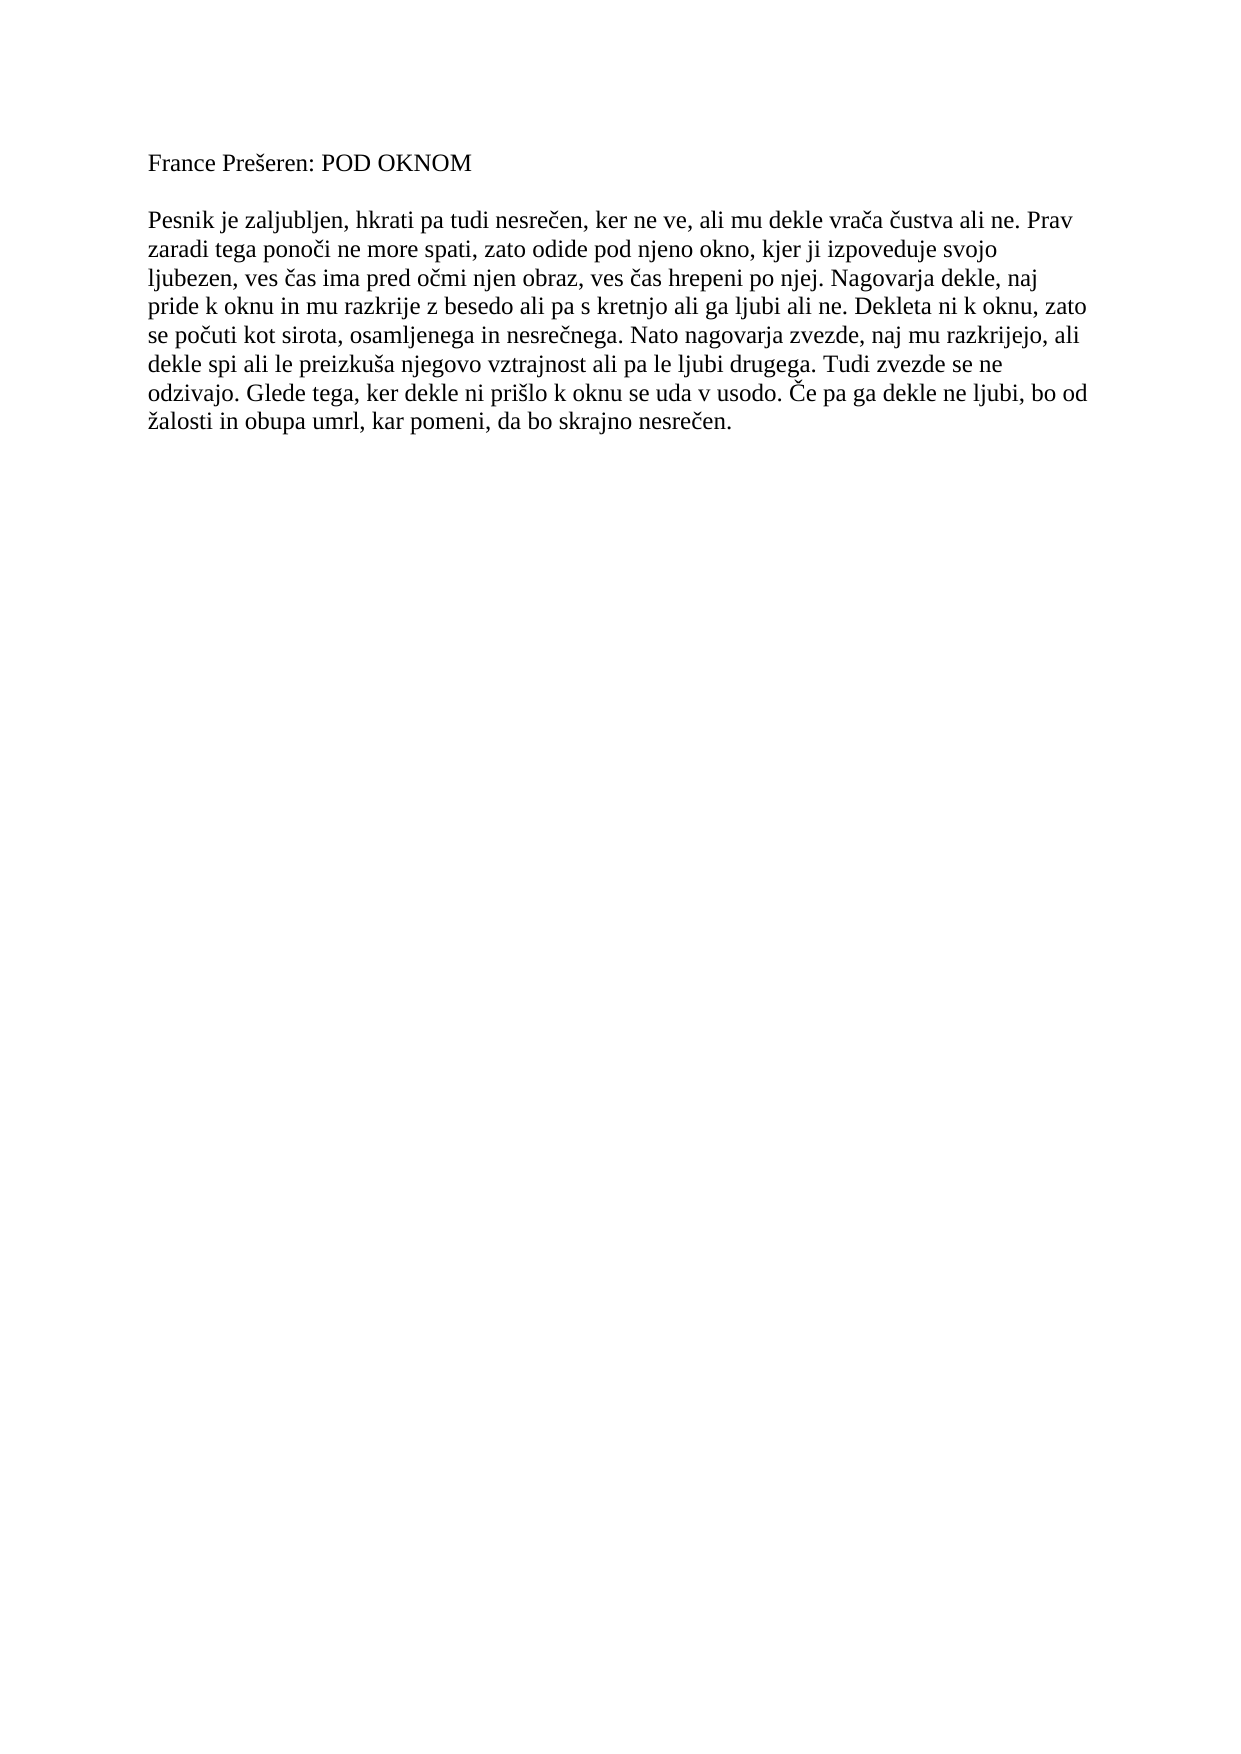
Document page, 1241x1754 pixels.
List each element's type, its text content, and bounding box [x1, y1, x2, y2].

text France Prešeren: POD OKNOM [148, 148, 1093, 176]
text Pesnik je zaljubljen, hkrati pa tudi nesrečen, ker ne ve, ali mu dekle vrača čustva ali ne. Prav zaradi tega ponoči ne more spati, zato odide pod njeno okno, kjer ji izpoveduje svojo ljubezen, ves čas ima pred očmi njen obraz, ves čas hrepeni po njej. Nagovarja dekle, naj pride k oknu in mu razkrije z besedo ali pa s kretnjo ali ga ljubi ali ne. Dekleta ni k oknu, zato se počuti kot sirota, osamljenega in nesrečnega. Nato nagovarja zvezde, naj mu razkrijejo, ali dekle spi ali le preizkuša njegovo vztrajnost ali pa le ljubi drugega. Tudi zvezde se ne odzivajo. Glede tega, ker dekle ni prišlo k oknu se uda v usodo. Če pa ga dekle ne ljubi, bo od žalosti in obupa umrl, kar pomeni, da bo skrajno nesrečen. [148, 205, 1093, 435]
